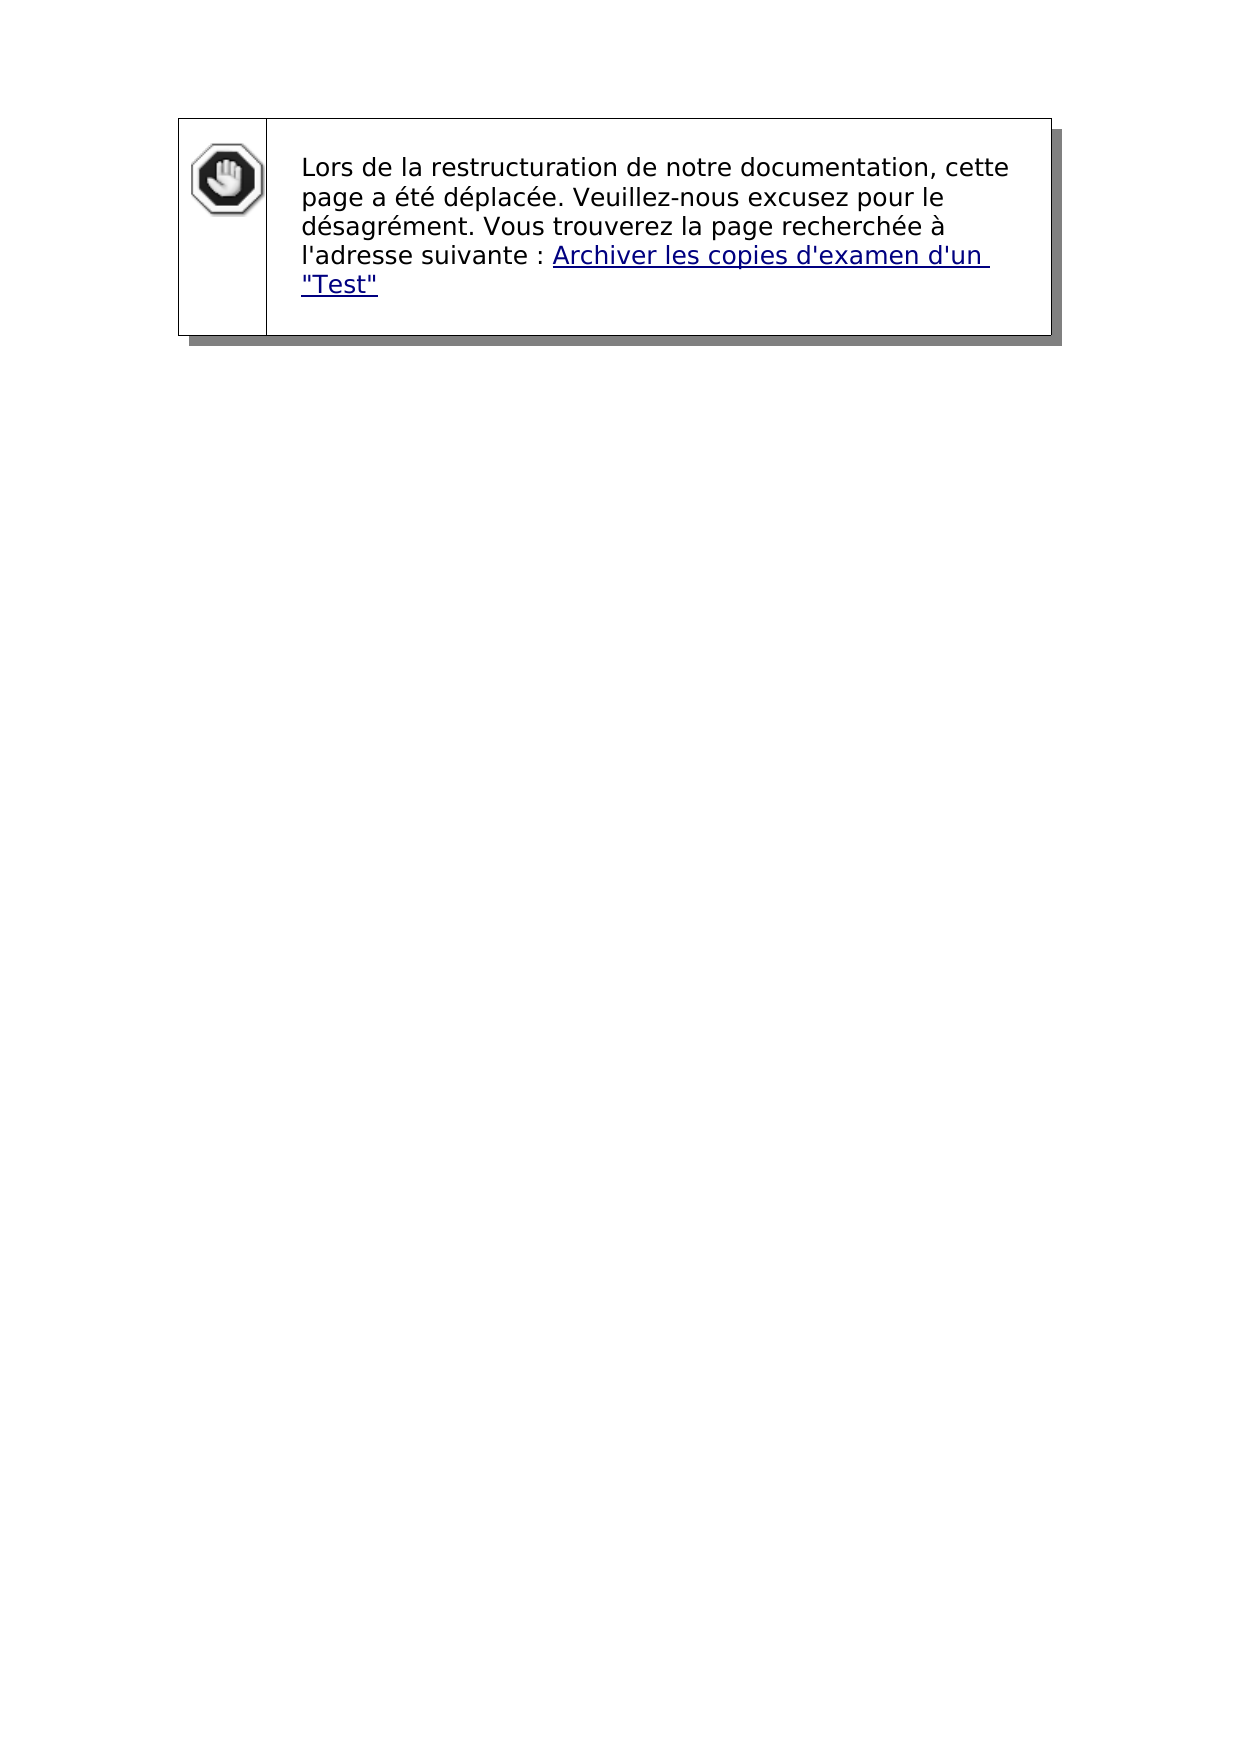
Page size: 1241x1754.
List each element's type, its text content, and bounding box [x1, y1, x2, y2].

picture [190, 141, 266, 217]
table_header [179, 119, 266, 335]
table_header Lors de la restructuration de notre documentation, cette page a été déplacée. Veuillez-nous excusez pour le désagrément. Vous trouverez la page recherchée à l'adresse suivante : Archiver les copies d'examen d'un "Test" [267, 119, 1051, 335]
